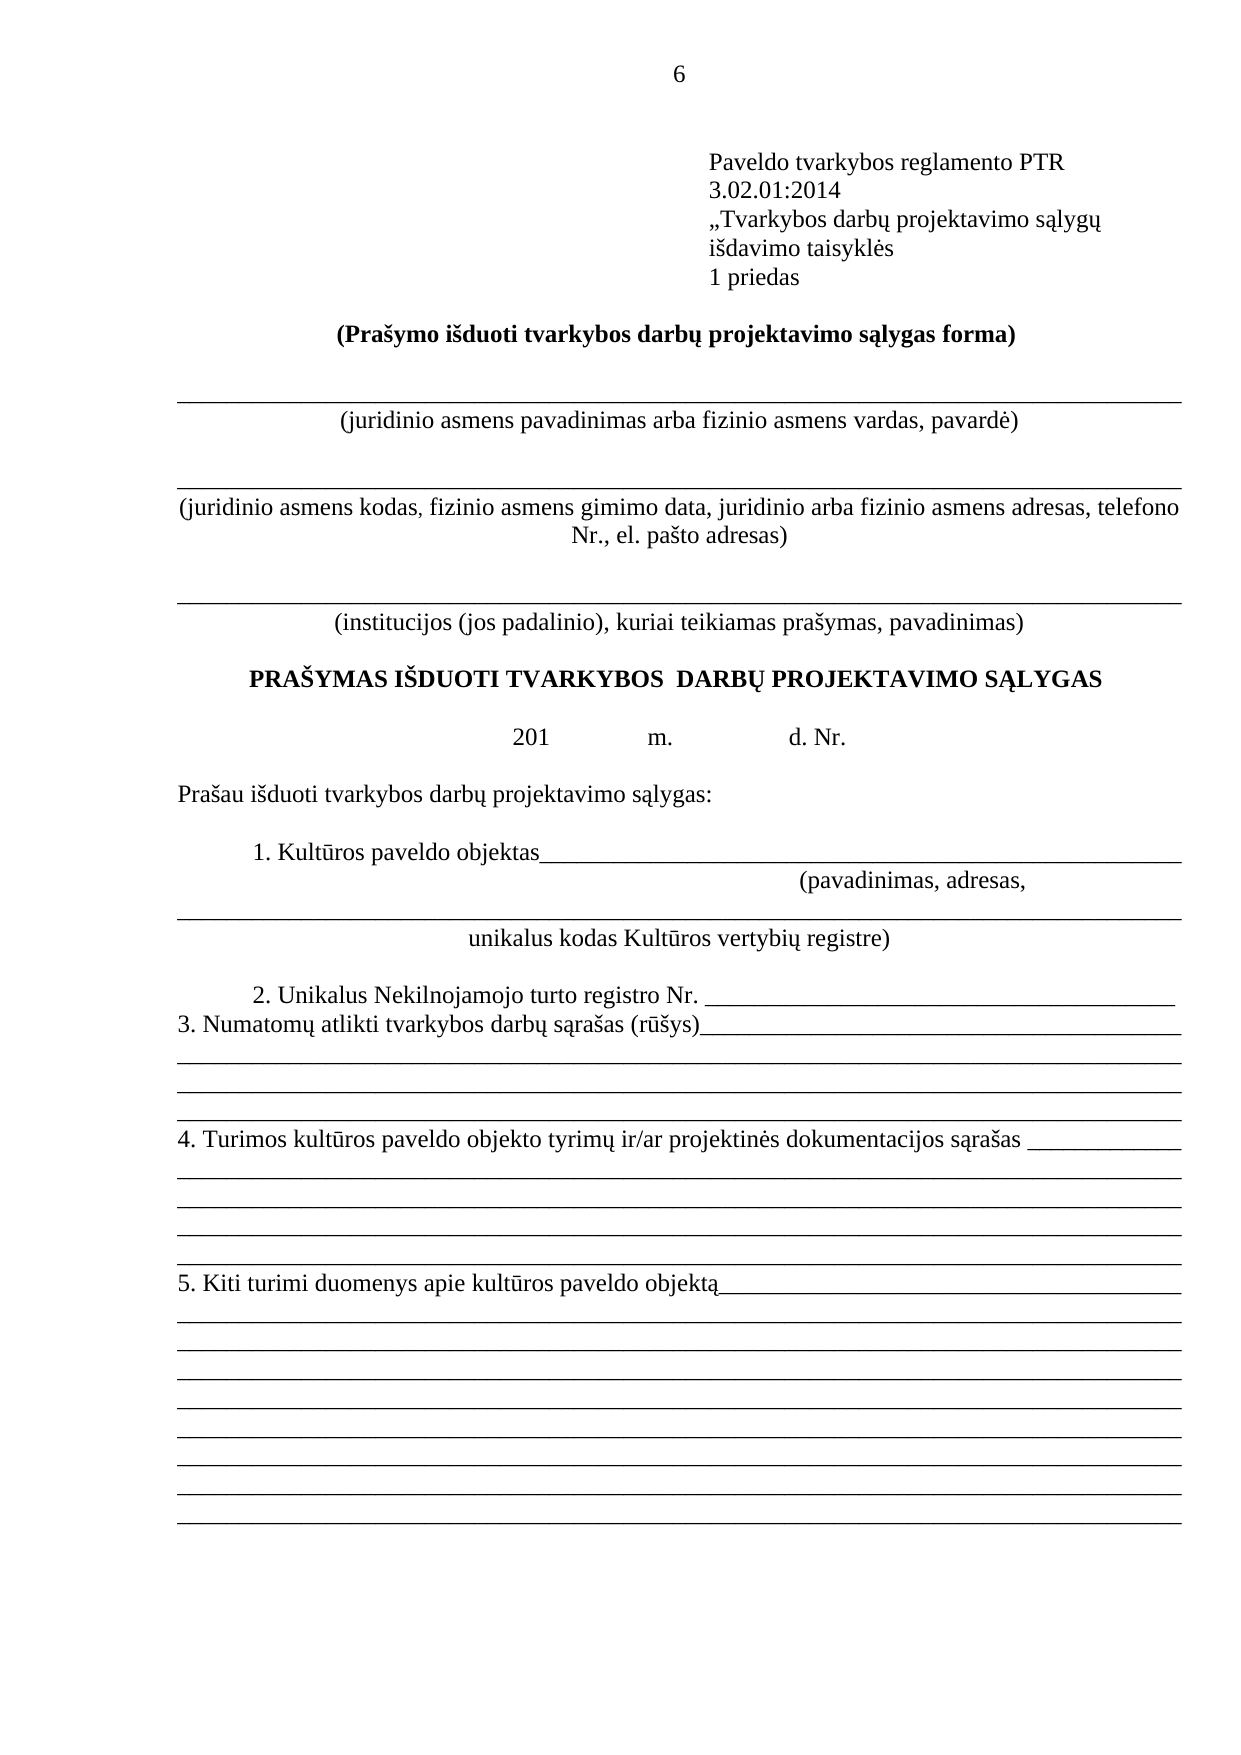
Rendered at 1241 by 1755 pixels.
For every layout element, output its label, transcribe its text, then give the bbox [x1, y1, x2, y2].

text 201 m. d. Nr. [177, 722, 1181, 751]
text 4. Turimos kultūros paveldo objekto tyrimų ir/ar projektinės dokumentacijos sąrašas [177, 1124, 1181, 1153]
text (pavadinimas, adresas, [177, 866, 1181, 894]
text Paveldo tvarkybos reglamento PTR 3.02.01:2014 [709, 147, 1181, 204]
text 3. Numatomų atlikti tvarkybos darbų sąrašas (rūšys) [177, 1009, 1181, 1038]
text „Tvarkybos darbų projektavimo sąlygų išdavimo taisyklės [709, 204, 1181, 262]
text (juridinio asmens pavadinimas arba fizinio asmens vardas, pavardė) [177, 406, 1181, 434]
text 1 priedas [709, 262, 1181, 291]
text 1. Kultūros paveldo objektas [177, 837, 1181, 866]
text 5. Kiti turimi duomenys apie kultūros paveldo objektą [177, 1268, 1181, 1297]
text (Prašymo išduoti tvarkybos darbų projektavimo sąlygas forma) [177, 319, 1181, 348]
text Prašau išduoti tvarkybos darbų projektavimo sąlygas: [177, 779, 1181, 808]
text prašymas IŠDUOTI TVARKybos DARBŲ PROJEKTAVIMO SĄLYGAS [177, 664, 1181, 693]
text 2. Unikalus Nekilnojamojo turto registro Nr. [177, 981, 1181, 1009]
text (juridinio asmens kodas, fizinio asmens gimimo data, juridinio arba fizinio asmens adresas, telefono Nr., el. pašto adresas) [177, 492, 1181, 549]
text unikalus kodas Kultūros vertybių registre) [177, 923, 1181, 952]
text (institucijos (jos padalinio), kuriai teikiamas prašymas, pavadinimas) [177, 607, 1181, 636]
